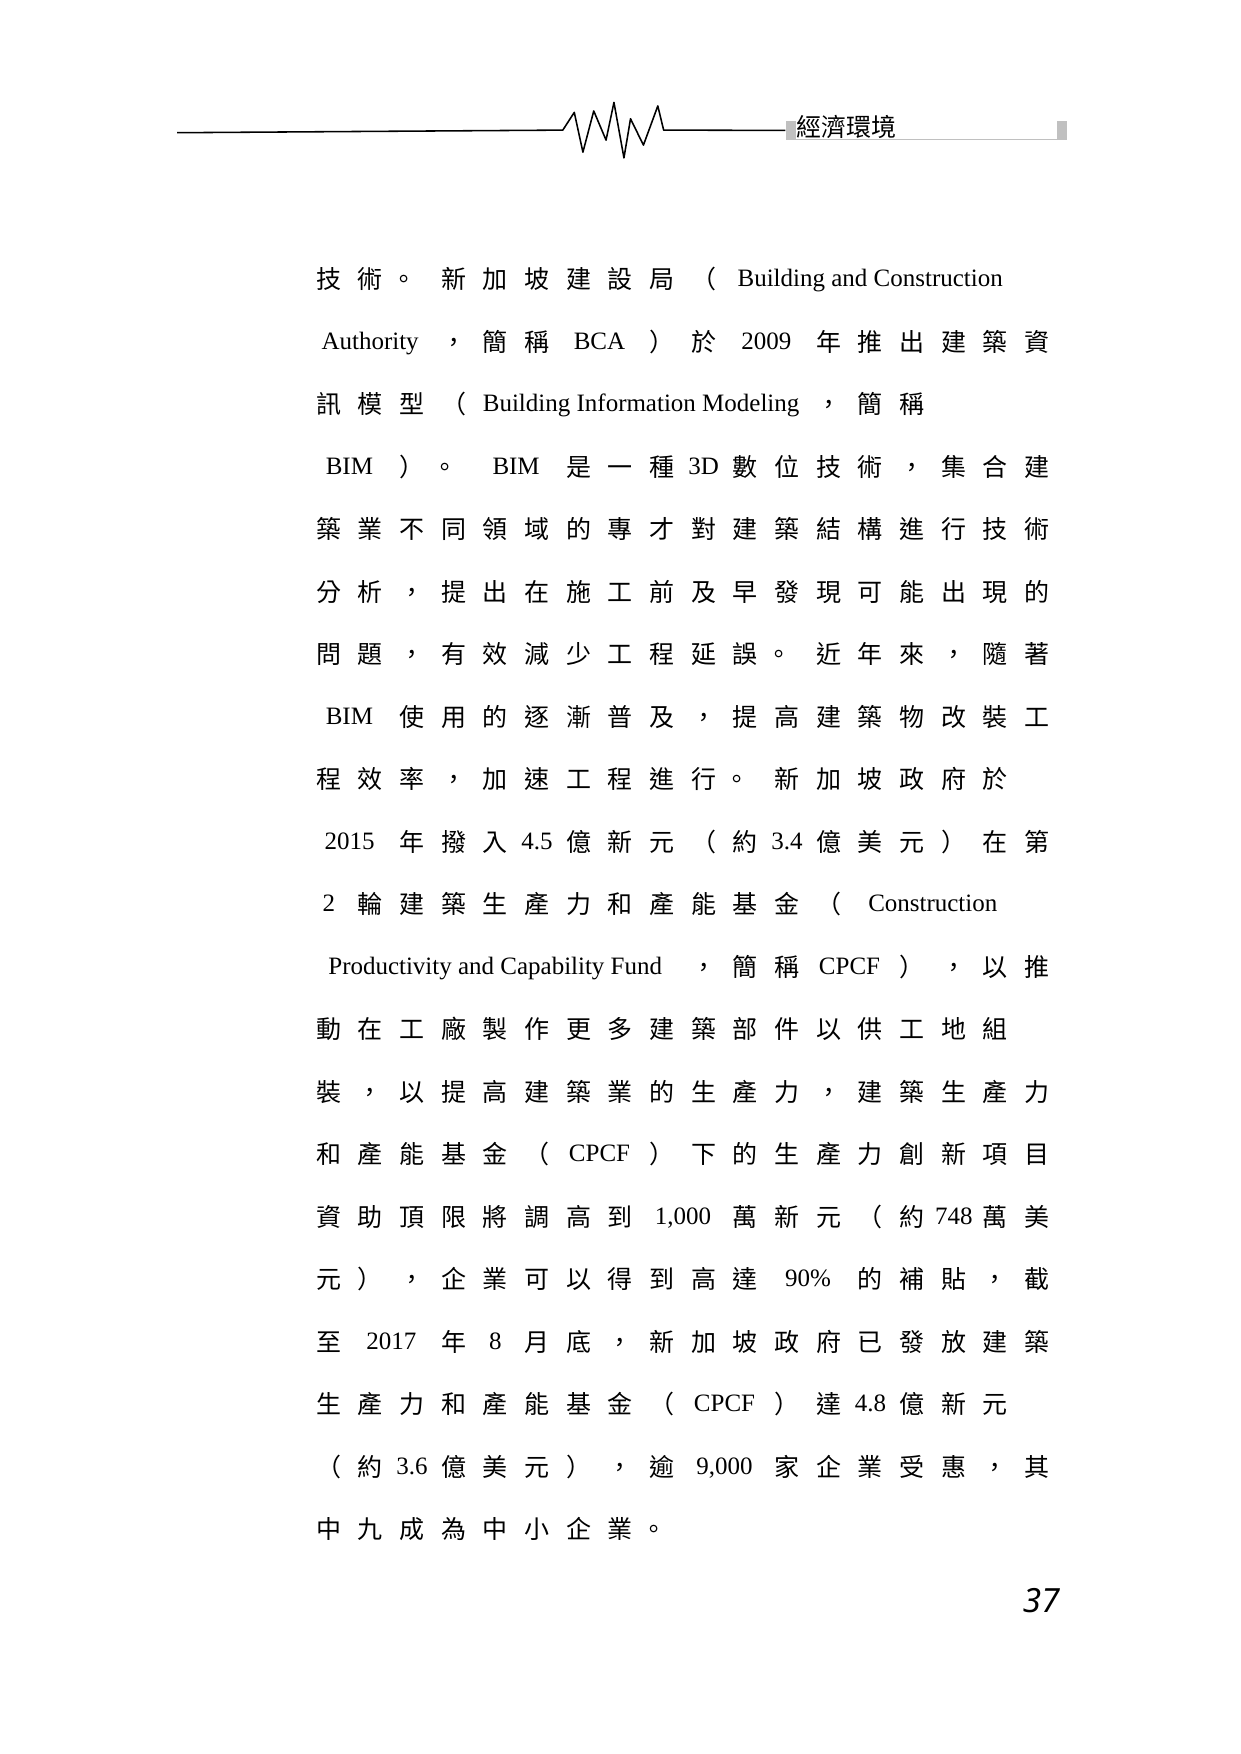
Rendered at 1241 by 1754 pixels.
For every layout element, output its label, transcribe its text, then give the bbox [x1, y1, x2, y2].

text 技術。新加坡建設局（Building and Construction Authority，簡稱BCA）於2009年推出建築資訊模型（Building Information Modeling，簡稱BIM）。BIM是一種3D數位技術，集合建築業不同領域的專才對建築結構進行技術分析，提出在施工前及早發現可能出現的問題，有效減少工程延誤。近年來，隨著BIM使用的逐漸普及，提高建築物改裝工程效率，加速工程進行。新加坡政府於2015年撥入4.5億新元（約3.4億美元）在第2輪建築生產力和產能基金（Construction Productivity and Capability Fund，簡稱CPCF），以推動在工廠製作更多建築部件以供工地組裝，以提高建築業的生產力，建築生產力和產能基金（CPCF）下的生產力創新項目資助頂限將調高到1,000萬新元（約748萬美元），企業可以得到高達90%的補貼，截至2017年8月底，新加坡政府已發放建築生產力和產能基金（CPCF）達4.8億新元（約3.6億美元），逾9,000家企業受惠，其中九成為中小企業。 [281, 236, 1058, 1549]
